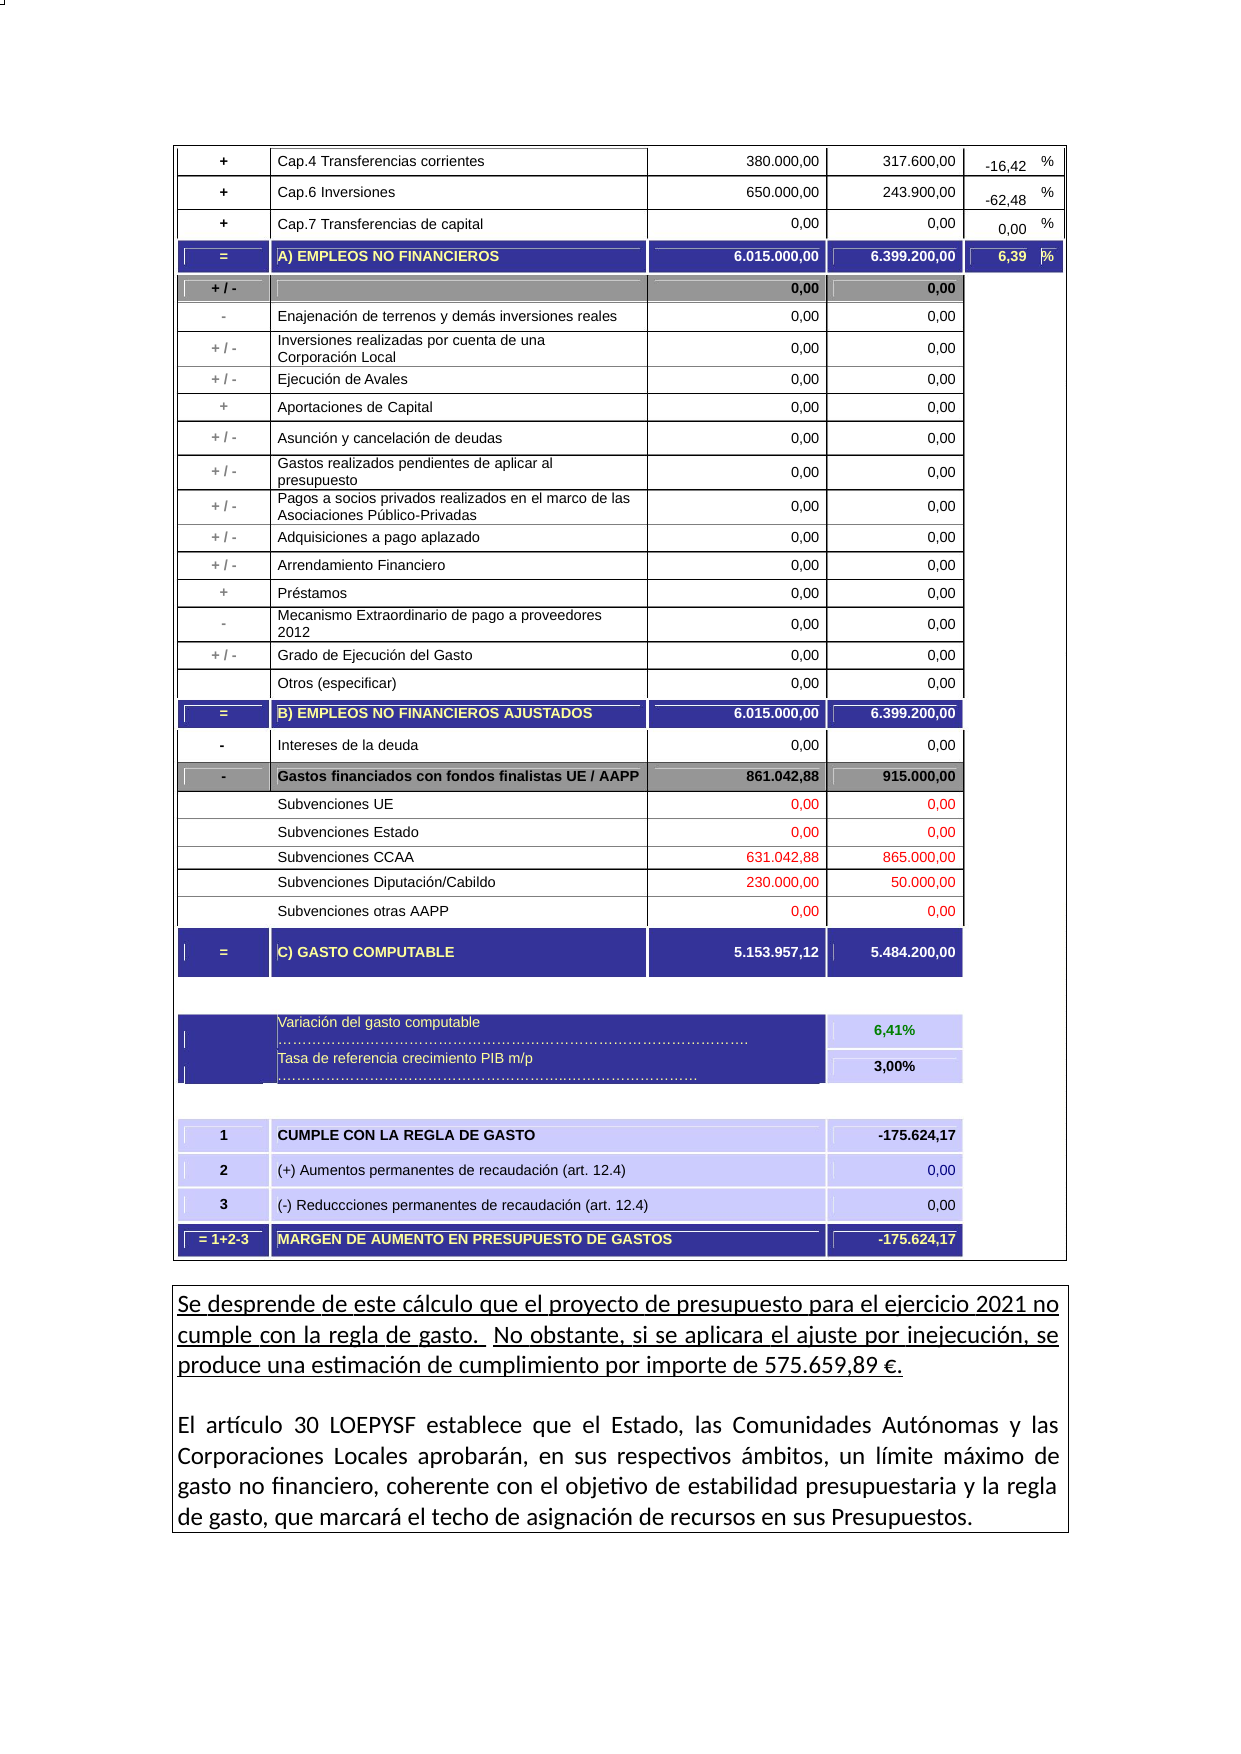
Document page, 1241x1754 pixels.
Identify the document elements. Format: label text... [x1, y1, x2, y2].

text 0,00 [927, 1162, 977, 1178]
text presupuesto [277, 472, 654, 489]
picture [174, 146, 1066, 1260]
text 631.042,88 [746, 849, 841, 866]
text / - [223, 647, 258, 663]
text Corporación Local [277, 349, 569, 365]
text C) GASTO COMPUTABLE [277, 944, 480, 960]
text 0,00 [927, 341, 977, 357]
text 0,00 [927, 280, 977, 297]
text 6.015.000,00 [734, 248, 841, 264]
text 6,39 [998, 248, 1048, 264]
text Gastos financiados con fondos finalistas UE / AAPP [277, 768, 664, 784]
text 0,00 [791, 216, 841, 232]
text MARGEN DE AUMENTO EN PRESUPUESTO DE GASTOS [277, 1232, 697, 1248]
text gasto no financiero, coherente con el objetivo de estabilidad presupuestaria y la regla [177, 1475, 1088, 1500]
text 0,00 [791, 499, 841, 515]
text (+) Aumentos permanentes de recaudación (art. 12.4) [277, 1162, 697, 1178]
text 0,00 [927, 557, 977, 573]
text 0,00 [791, 616, 841, 632]
text 62,48 [1012, 193, 1048, 209]
text ,41% [882, 1023, 937, 1039]
text 3 [219, 1197, 249, 1213]
text 865.000,00 [883, 849, 977, 866]
text + [219, 399, 249, 415]
text Cap.6 Inversiones [277, 184, 510, 201]
text % [1041, 184, 1076, 201]
text A) EMPLEOS NO FINANCIEROS [277, 248, 523, 264]
text Subvenciones otras AAPP [277, 903, 473, 919]
text Adquisiciones a pago aplazado [277, 530, 504, 546]
text % [1048, 248, 1076, 264]
text 0,00 [998, 222, 1048, 238]
text Subvenciones UE [277, 797, 415, 813]
text 0,00 [791, 280, 841, 297]
text = [219, 248, 249, 264]
text Cap.4 Transferencias corrientes [277, 154, 510, 170]
text Aportaciones de Capital [277, 399, 455, 415]
text Variación del gasto computable [277, 1015, 506, 1031]
text 16,42 [990, 159, 1048, 175]
text Enajenación de terrenos y demás inversiones reales [277, 309, 641, 325]
text - [221, 309, 248, 325]
text Se desprende de este cálculo que el proyecto de presupuesto para el ejercicio 2021 no [177, 1293, 1088, 1318]
text 50.000,00 [891, 875, 977, 891]
text 0,00 [927, 647, 977, 663]
text / - [223, 371, 258, 387]
text 1 [219, 1127, 249, 1143]
text + [219, 585, 249, 601]
text + [211, 464, 223, 480]
text 230.000,00 [746, 875, 841, 891]
text Préstamos [277, 585, 369, 601]
text 2 [219, 1162, 249, 1178]
text 5.153.957,12 [734, 944, 841, 960]
text Gastos realizados pendientes de aplicar al [277, 456, 654, 472]
text 6.015.000,00 [734, 706, 841, 722]
text 0,00 [927, 797, 977, 813]
text 380.000,00 [746, 154, 841, 170]
text Subvenciones Estado [277, 824, 440, 841]
text 861.042,88 [746, 768, 841, 784]
text / - [223, 464, 258, 480]
text / - [223, 430, 258, 446]
text 0,00 [791, 824, 841, 841]
text 650.000,00 [746, 184, 841, 201]
text B) EMPLEOS NO FINANCIEROS AJUSTADOS [277, 706, 617, 722]
text 0,00 [927, 430, 977, 446]
text / - [223, 340, 258, 357]
text -175.624,17 [878, 1127, 977, 1143]
text ,00% [904, 1058, 937, 1074]
text 0,00 [791, 372, 841, 388]
text + [211, 647, 223, 663]
text 243.900,00 [883, 184, 977, 201]
text / - [223, 498, 258, 515]
text % [1041, 216, 1076, 232]
text CUMPLE CON LA REGLA DE GASTO [277, 1127, 559, 1143]
text El artículo 30 LOEPYSF establece que el Estado, las Comunidades Autónomas y las [177, 1413, 1088, 1438]
text de gasto, que marcará el techo de asignación de recursos en sus Presupuestos. [177, 1505, 1088, 1530]
text 0,00 [791, 399, 841, 415]
text 3 [874, 1058, 904, 1074]
text + [219, 153, 249, 169]
text - [985, 193, 1012, 209]
text 0,00 [791, 676, 841, 692]
text 0,00 [927, 824, 977, 841]
text 0,00 [791, 585, 841, 601]
text + [211, 280, 223, 297]
text 0,00 [927, 676, 977, 692]
text 0,00 [927, 903, 977, 919]
text + [211, 529, 223, 546]
text Grado de Ejecución del Gasto [277, 647, 497, 663]
text 0,00 [791, 903, 841, 919]
text + [211, 430, 223, 446]
text …………………………………………………..……………………… [303, 1067, 773, 1083]
text 0,00 [791, 557, 841, 573]
text 0,00 [791, 341, 841, 357]
text 0,00 [927, 616, 977, 632]
text 0,00 [791, 647, 841, 663]
text Cap.7 Transferencias de capital [277, 216, 523, 232]
text 0,00 [927, 216, 977, 232]
text Otros (especificar) [277, 676, 497, 692]
text = [198, 1232, 211, 1248]
text / - [223, 529, 258, 546]
text 0,00 [927, 1197, 977, 1213]
text … [277, 1032, 292, 1048]
text 0,00 [791, 797, 841, 813]
text 0,00 [927, 530, 977, 546]
text 0,00 [791, 738, 841, 754]
text - [221, 768, 248, 784]
text 1+2-3 [211, 1232, 271, 1248]
text = [219, 706, 249, 722]
text + [211, 557, 223, 573]
text 915.000,00 [883, 768, 977, 784]
text 0,00 [927, 464, 977, 480]
text 0,00 [927, 372, 977, 388]
text Pagos a socios privados realizados en el marco de las [277, 490, 654, 507]
text 0,00 [927, 585, 977, 601]
text 0,00 [791, 309, 841, 325]
text = [219, 944, 249, 960]
text 0,00 [927, 499, 977, 515]
text 6.399.200,00 [871, 706, 977, 722]
text Tasa de referencia crecimiento PIB m/p [277, 1050, 773, 1067]
text + [211, 340, 223, 357]
text Arrendamiento Financiero [277, 557, 504, 573]
text -175.624,17 [878, 1232, 977, 1248]
text Inversiones realizadas por cuenta de una [277, 332, 569, 348]
text Mecanismo Extraordinario de pago a proveedores [277, 608, 626, 624]
text 0,00 [927, 309, 977, 325]
text + [211, 371, 223, 387]
picture [173, 1286, 1068, 1532]
text Asunción y cancelación de deudas [277, 430, 527, 446]
text 0,00 [791, 530, 841, 546]
text 6 [874, 1023, 882, 1039]
text cumple con la regla de gasto. No obstante, si se aplicara el ajuste por inejecución, se [177, 1323, 1088, 1348]
text / - [223, 280, 258, 297]
text % [1041, 154, 1076, 170]
text Corporaciones Locales aprobarán, en sus respectivos ámbitos, un límite máximo de [177, 1444, 1088, 1469]
text + [219, 184, 249, 200]
text 2012 [277, 624, 332, 641]
text 317.600,00 [883, 154, 977, 170]
text Subvenciones CCAA [277, 849, 435, 866]
text / - [223, 557, 258, 573]
text 0,00 [927, 738, 977, 754]
text + [219, 216, 249, 232]
text 0,00 [791, 430, 841, 446]
text produce una estimación de cumplimiento por importe de 575.659,89 €. [177, 1354, 1088, 1379]
text 5.484.200,00 [871, 944, 977, 960]
text . [277, 1067, 303, 1083]
text …………………………………………………………………………………. [292, 1032, 773, 1048]
text 6.399.200,00 [871, 248, 977, 264]
text Ejecución de Avales [277, 372, 430, 388]
text - [219, 737, 249, 753]
text 0,00 [927, 399, 977, 415]
text Subvenciones Diputación/Cabildo [277, 875, 520, 891]
text + [211, 498, 223, 515]
text - [221, 616, 248, 632]
text Asociaciones Público-Privadas [277, 507, 654, 523]
text - [985, 159, 990, 175]
text 0,00 [791, 464, 841, 480]
text (-) Reduccciones permanentes de recaudación (art. 12.4) [277, 1197, 697, 1213]
text Intereses de la deuda [277, 738, 439, 754]
